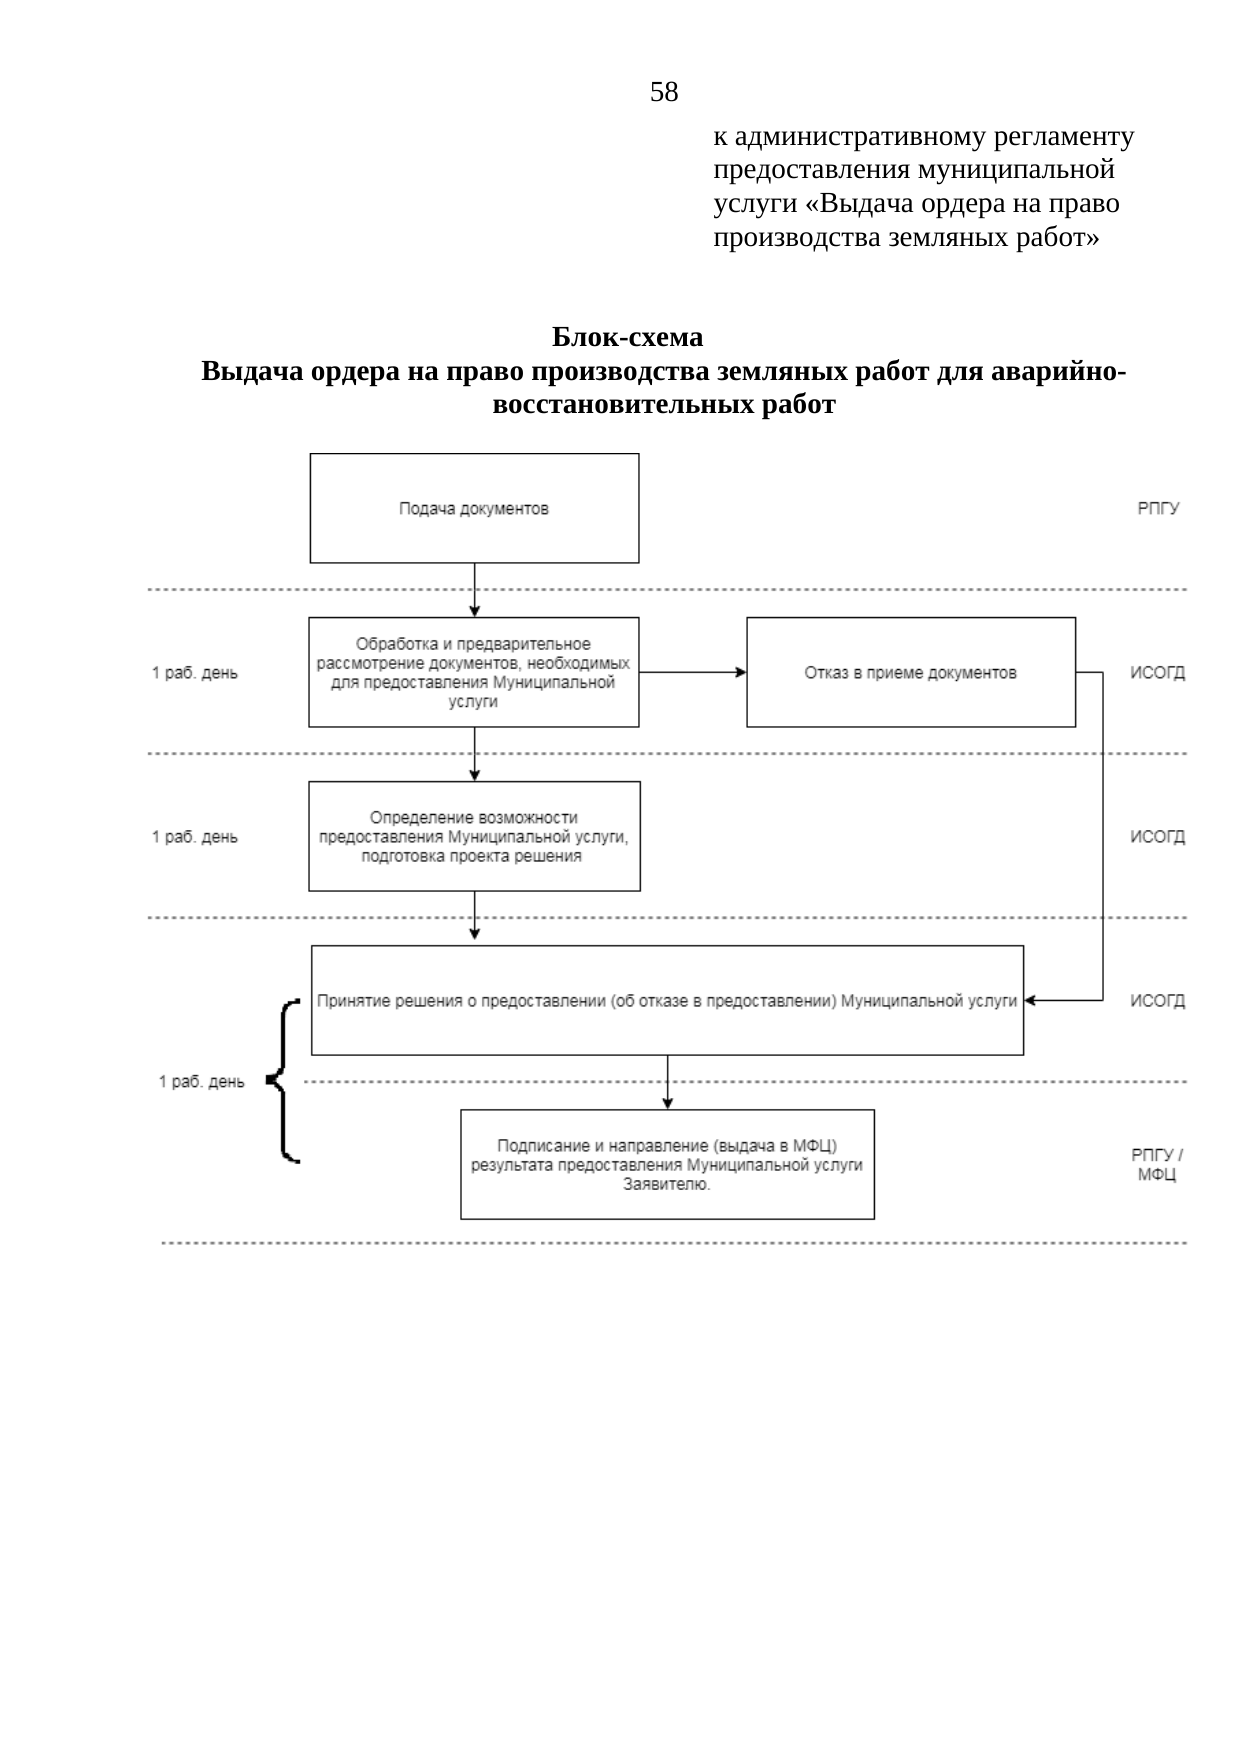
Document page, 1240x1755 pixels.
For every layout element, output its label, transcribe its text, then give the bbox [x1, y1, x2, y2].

text Выдача ордера на право производства земляных работ для аварийно-восстановительных работ [148, 353, 1181, 420]
text Блок-схема [75, 319, 1181, 353]
text к административному регламенту предоставления муниципальной услуги «Выдача ордера на право производства земляных работ» [713, 118, 1181, 252]
